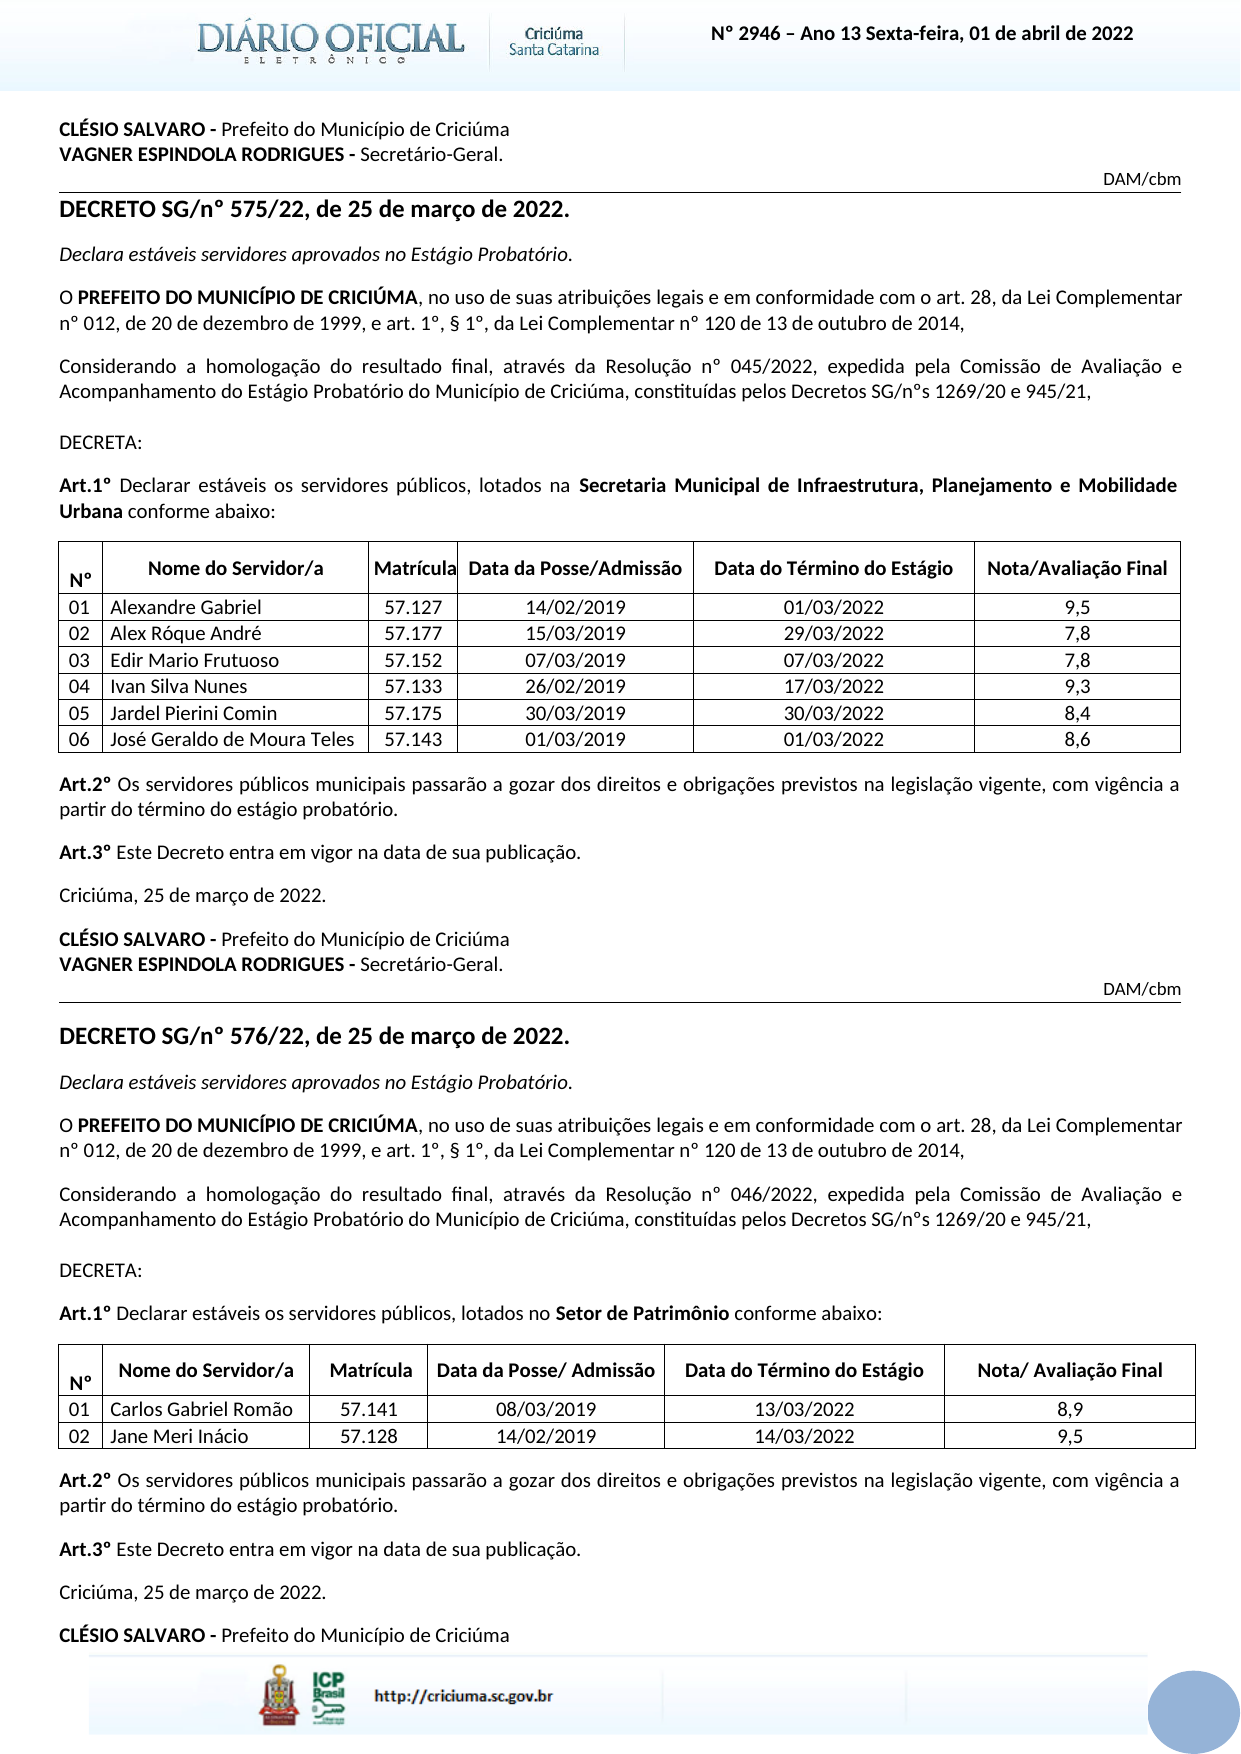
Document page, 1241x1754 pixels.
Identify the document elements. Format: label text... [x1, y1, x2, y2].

table_cell 8,9 [945, 1396, 1195, 1422]
table_cell 01 [59, 1396, 102, 1422]
table_cell Jardel Pierini Comin [103, 700, 368, 725]
table_cell 57.141 [310, 1396, 427, 1422]
text CLÉSIO SALVARO - Prefeito do Município de Criciúma [59, 1622, 1181, 1648]
text VAGNER ESPINDOLA RODRIGUES - Secretário-Geral. [59, 951, 1181, 977]
table_cell 57.128 [310, 1423, 427, 1448]
text Art.1º Declarar estáveis os servidores públicos, lotados no Setor de Patrimônio conforme abaixo: [59, 1300, 1196, 1326]
table_cell Jane Meri Inácio [103, 1423, 309, 1448]
table_cell 03 [59, 647, 102, 672]
table_cell 05 [59, 700, 102, 725]
table_cell 29/03/2022 [694, 621, 974, 646]
table_cell 57.133 [369, 674, 457, 699]
text Art.3º Este Decreto entra em vigor na data de sua publicação. [59, 839, 1181, 865]
text Art.2º Os servidores públicos municipais passarão a gozar dos direitos e obrigações previstos na legislação vigente, com vigência a partir do término do estágio probatório. [59, 1467, 1181, 1518]
table_cell 7,8 [975, 621, 1180, 646]
table_cell 01 [59, 594, 102, 619]
table_cell 9,5 [945, 1423, 1195, 1448]
table_header Matrícula [369, 542, 457, 593]
table_header Nome do Servidor/a [103, 1345, 309, 1395]
table_cell 9,3 [975, 674, 1180, 699]
table_cell 01/03/2022 [694, 594, 974, 619]
table_header Data do Término do Estágio [665, 1345, 944, 1395]
text CLÉSIO SALVARO - Prefeito do Município de Criciúma [59, 926, 1181, 951]
table_cell Edir Mario Frutuoso [103, 647, 368, 672]
table_cell 14/02/2019 [428, 1423, 664, 1448]
table_cell 9,5 [975, 594, 1180, 619]
text Considerando a homologação do resultado final, através da Resolução nº 045/2022, expedida pela Comissão de Avaliação e Acompanhamento do Estágio Probatório do Município de Criciúma, constituídas pelos Decretos SG/nºs 1269/20 e 945/21, [59, 353, 1184, 404]
table_cell 08/03/2019 [428, 1396, 664, 1422]
table_header Data da Posse/Admissão [458, 542, 693, 593]
table_cell 7,8 [975, 647, 1180, 672]
text Considerando a homologação do resultado final, através da Resolução nº 046/2022, expedida pela Comissão de Avaliação e Acompanhamento do Estágio Probatório do Município de Criciúma, constituídas pelos Decretos SG/nºs 1269/20 e 945/21, [59, 1181, 1184, 1232]
text DECRETA: [59, 1257, 1178, 1282]
text Art.2º Os servidores públicos municipais passarão a gozar dos direitos e obrigações previstos na legislação vigente, com vigência a partir do término do estágio probatório. [59, 771, 1181, 822]
table_cell 14/02/2019 [458, 594, 693, 619]
table_cell 01/03/2019 [458, 726, 693, 752]
text DAM/cbm [59, 977, 1181, 1002]
table_cell Alexandre Gabriel [103, 594, 368, 619]
text DECRETO SG/nº 576/22, de 25 de março de 2022. [59, 1021, 1181, 1051]
table_header Matrícula [310, 1345, 427, 1395]
table_cell 15/03/2019 [458, 621, 693, 646]
table_header Data do Término do Estágio [694, 542, 974, 593]
table_cell 04 [59, 674, 102, 699]
table_header Nº [59, 1345, 102, 1395]
table_cell 02 [59, 621, 102, 646]
text Criciúma, 25 de março de 2022. [59, 1579, 1181, 1604]
text VAGNER ESPINDOLA RODRIGUES - Secretário-Geral. [59, 141, 1181, 167]
table_cell 57.175 [369, 700, 457, 725]
table_header Nome do Servidor/a [103, 542, 368, 593]
table_header Nota/ Avaliação Final [945, 1345, 1195, 1395]
table_cell 57.143 [369, 726, 457, 752]
table_header Nota/Avaliação Final [975, 542, 1180, 593]
table_cell 02 [59, 1423, 102, 1448]
text Declara estáveis servidores aprovados no Estágio Probatório. [59, 241, 1184, 267]
table_cell José Geraldo de Moura Teles [103, 726, 368, 752]
text DAM/cbm [59, 167, 1181, 192]
text DECRETO SG/nº 575/22, de 25 de março de 2022. [59, 193, 1181, 223]
table_cell 01/03/2022 [694, 726, 974, 752]
table_header Data da Posse/ Admissão [428, 1345, 664, 1395]
text O PREFEITO DO MUNICÍPIO DE CRICIÚMA, no uso de suas atribuições legais e em conformidade com o art. 28, da Lei Complementar nº 012, de 20 de dezembro de 1999, e art. 1º, § 1º, da Lei Complementar nº 120 de 13 de outubro de 2014, [59, 284, 1184, 335]
table_cell 06 [59, 726, 102, 752]
table_cell Carlos Gabriel Romão [103, 1396, 309, 1422]
table_cell 8,4 [975, 700, 1180, 725]
table_cell 17/03/2022 [694, 674, 974, 699]
table_cell 26/02/2019 [458, 674, 693, 699]
table_cell Alex Róque André [103, 621, 368, 646]
table_cell 30/03/2019 [458, 700, 693, 725]
table_header Nº [59, 542, 102, 593]
text O PREFEITO DO MUNICÍPIO DE CRICIÚMA, no uso de suas atribuições legais e em conformidade com o art. 28, da Lei Complementar nº 012, de 20 de dezembro de 1999, e art. 1º, § 1º, da Lei Complementar nº 120 de 13 de outubro de 2014, [59, 1112, 1184, 1163]
table_cell 57.152 [369, 647, 457, 672]
table_cell 57.127 [369, 594, 457, 619]
table_cell Ivan Silva Nunes [103, 674, 368, 699]
text Criciúma, 25 de março de 2022. [59, 883, 1181, 908]
table_cell 07/03/2022 [694, 647, 974, 672]
table_cell 8,6 [975, 726, 1180, 752]
table_cell 30/03/2022 [694, 700, 974, 725]
text Art.1º Declarar estáveis os servidores públicos, lotados na Secretaria Municipal de Infraestrutura, Planejamento e Mobilidade Urbana conforme abaixo: [59, 473, 1178, 523]
table_cell 57.177 [369, 621, 457, 646]
table_cell 14/03/2022 [665, 1423, 944, 1448]
text Art.3º Este Decreto entra em vigor na data de sua publicação. [59, 1536, 1181, 1561]
text DECRETA: [59, 429, 1178, 455]
text Declara estáveis servidores aprovados no Estágio Probatório. [59, 1069, 1184, 1094]
table_cell 07/03/2019 [458, 647, 693, 672]
table_cell 13/03/2022 [665, 1396, 944, 1422]
text CLÉSIO SALVARO - Prefeito do Município de Criciúma [59, 116, 1181, 141]
